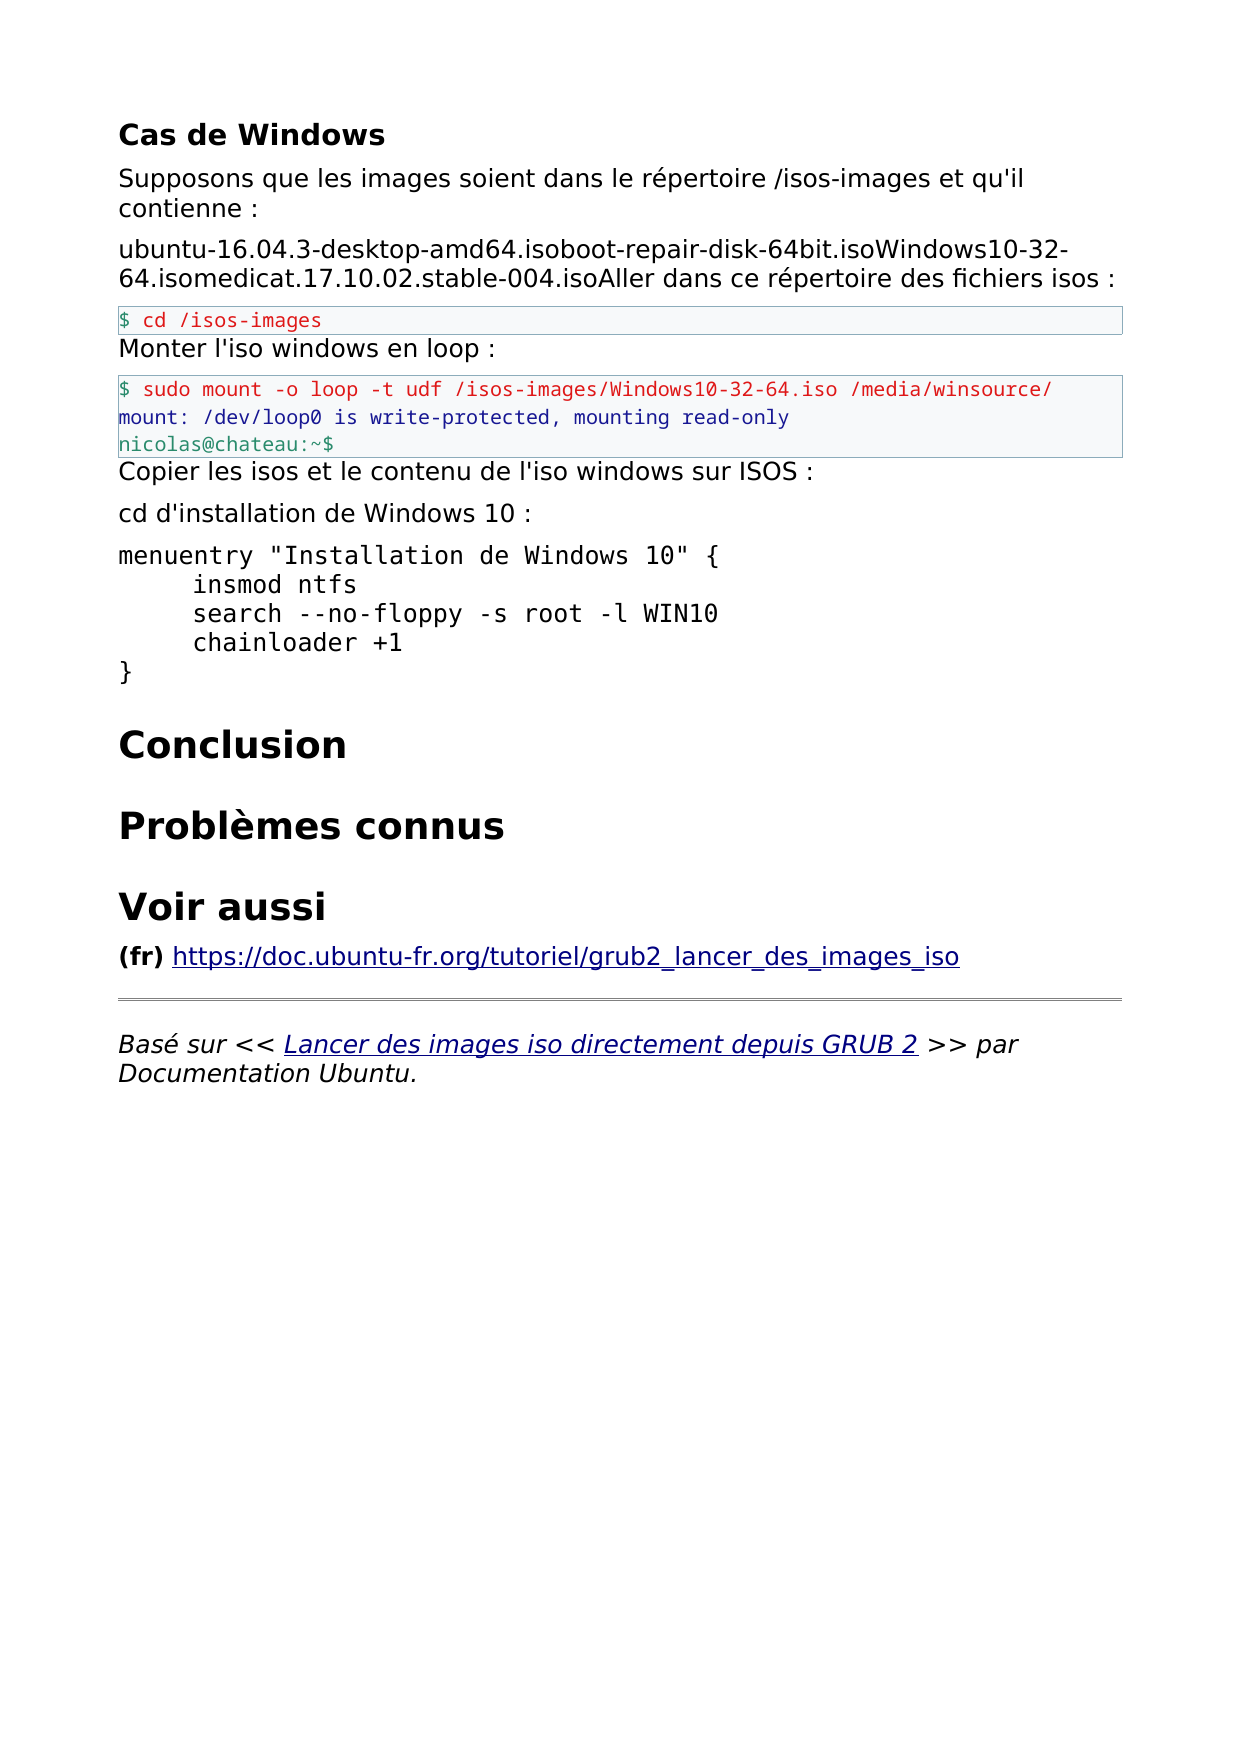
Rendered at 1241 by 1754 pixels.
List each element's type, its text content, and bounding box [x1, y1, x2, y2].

text ubuntu-16.04.3-desktop-amd64.isoboot-repair-disk-64bit.isoWindows10-32-64.isomedicat.17.10.02.stable-004.isoAller dans ce répertoire des fichiers isos : [118, 235, 1122, 294]
text (fr) https://doc.ubuntu-fr.org/tutoriel/grub2_lancer_des_images_iso [118, 942, 1122, 971]
subtitle Cas de Windows [118, 118, 1122, 152]
subtitle Conclusion [118, 723, 1122, 767]
text Supposons que les images soient dans le répertoire /isos-images et qu'il contienne : [118, 164, 1122, 223]
text $ sudo mount -o loop -t udf /isos-images/Windows10-32-64.iso /media/winsource/ mount: /dev/loop0 is write-protected, mounting read-only nicolas@chateau:~$ [119, 376, 1122, 457]
text Basé sur << Lancer des images iso directement depuis GRUB 2 >> par Documentation Ubuntu. [118, 1030, 1122, 1088]
text cd d'installation de Windows 10 : [118, 499, 1122, 528]
text Monter l'iso windows en loop : [118, 335, 1122, 363]
subtitle Problèmes connus [118, 804, 1122, 848]
text Copier les isos et le contenu de l'iso windows sur ISOS : [118, 458, 1122, 487]
text menuentry "Installation de Windows 10" { insmod ntfs search --no-floppy -s root -l WIN10 chainloader +1 } [118, 541, 1122, 687]
subtitle Voir aussi [118, 886, 1122, 929]
text $ cd /isos-images [119, 307, 1122, 334]
